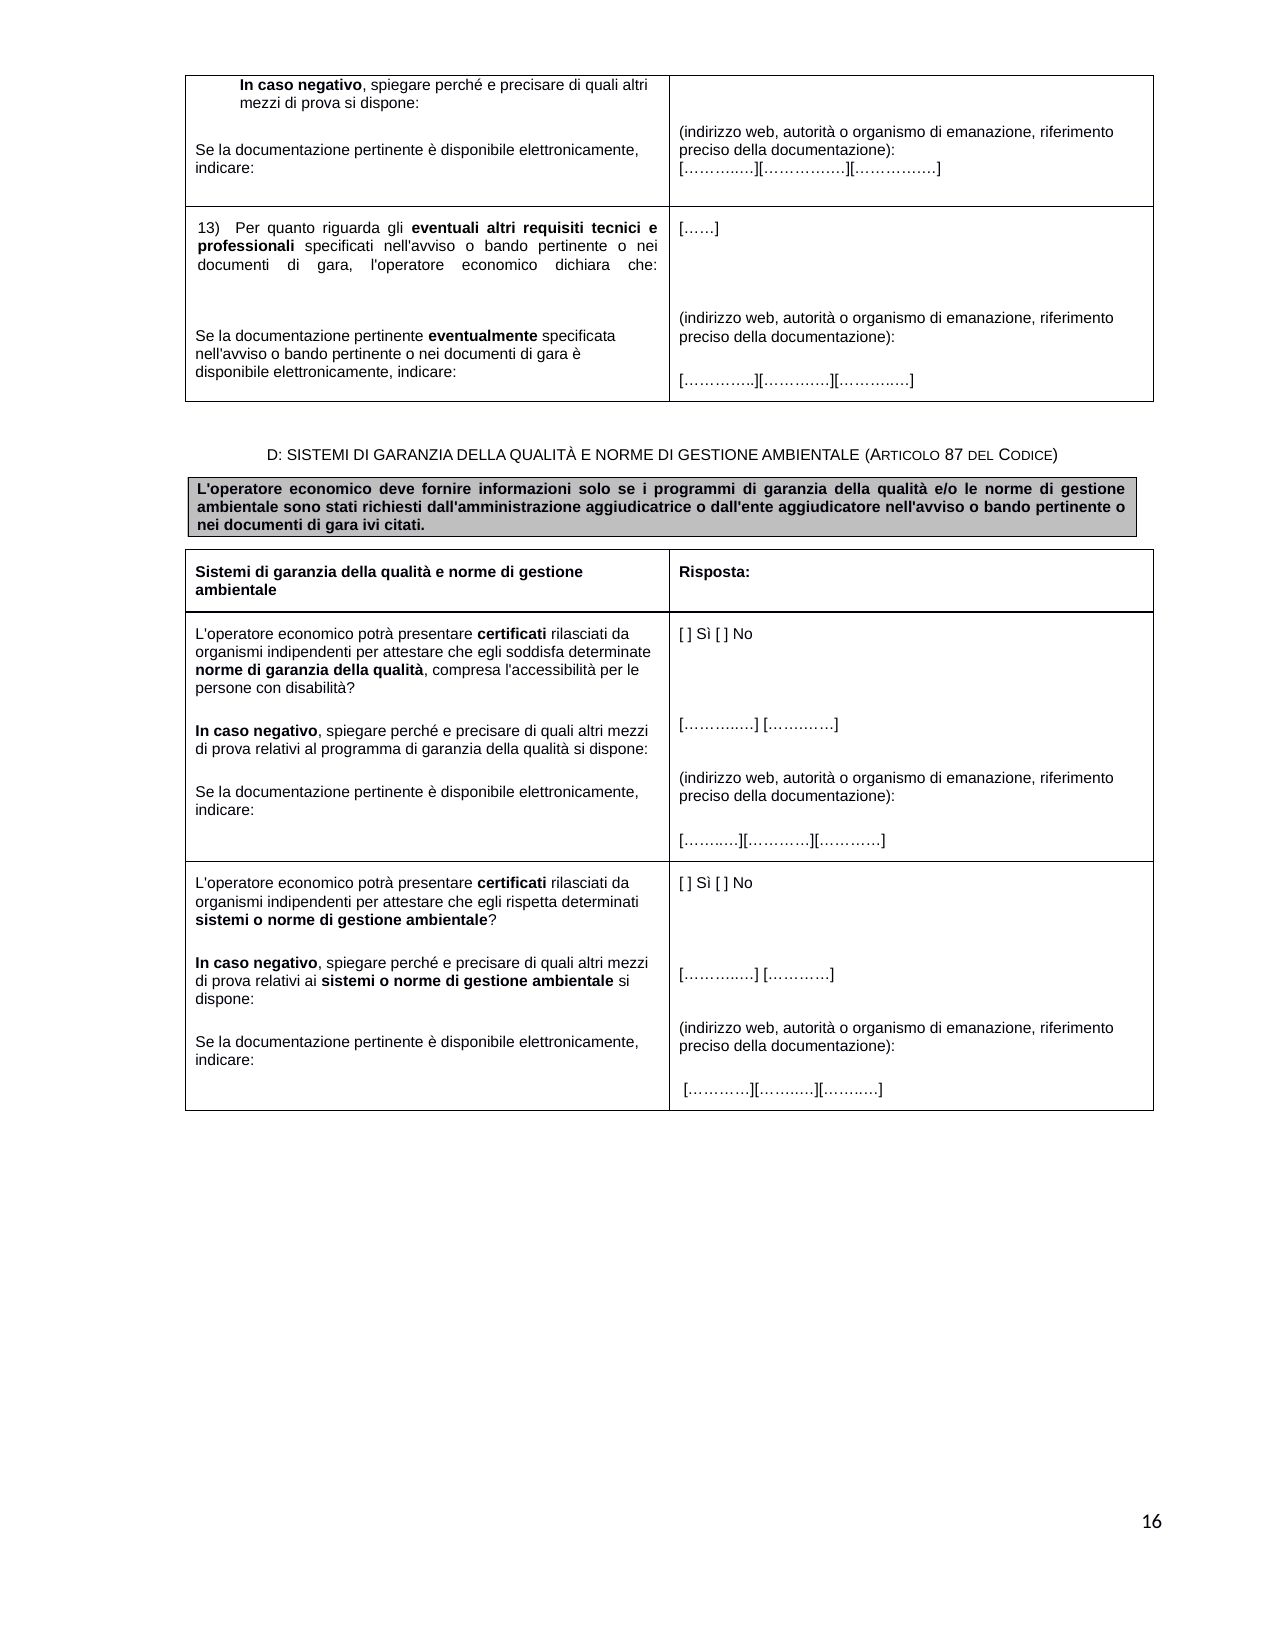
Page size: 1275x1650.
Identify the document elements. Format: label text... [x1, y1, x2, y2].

table_cell [ ] Sì [ ] No [………..…] […….……] (indirizzo web, autorità o organismo di emanazione, riferimento preciso della documentazione): [……..…][…………][…………] [670, 613, 1153, 861]
table_cell L'operatore economico potrà presentare certificati rilasciati da organismi indipendenti per attestare che egli soddisfa determinate norme di garanzia della qualità, compresa l'accessibilità per le persone con disabilità? In caso negativo, spiegare perché e precisare di quali altri mezzi di prova relativi al programma di garanzia della qualità si dispone: Se la documentazione pertinente è disponibile elettronicamente, indicare: [186, 613, 669, 861]
table_cell L'operatore economico potrà presentare certificati rilasciati da organismi indipendenti per attestare che egli rispetta determinati sistemi o norme di gestione ambientale? In caso negativo, spiegare perché e precisare di quali altri mezzi di prova relativi ai sistemi o norme di gestione ambientale si dispone: Se la documentazione pertinente è disponibile elettronicamente, indicare: [186, 862, 669, 1110]
table_cell [ ] Sì [ ] No [………..…] […………] (indirizzo web, autorità o organismo di emanazione, riferimento preciso della documentazione): […………][……..…][……..…] [670, 862, 1153, 1110]
title D: SISTEMI di garanzia della qualità e norme di gestione ambientale (Articolo 87 del Codice) [187, 445, 1137, 464]
table_header Risposta: [670, 550, 1153, 611]
text L'operatore economico deve fornire informazioni solo se i programmi di garanzia della qualità e/o le norme di gestione ambientale sono stati richiesti dall'amministrazione aggiudicatrice o dall'ente aggiudicatore nell'avviso o bando pertinente o nei documenti di gara ivi citati. [189, 478, 1136, 536]
table_cell [……] (indirizzo web, autorità o organismo di emanazione, riferimento preciso della documentazione): […………..][……….…][………..…] [670, 207, 1153, 401]
table_cell 13) Per quanto riguarda gli eventuali altri requisiti tecnici e professionali specificati nell'avviso o bando pertinente o nei documenti di gara, l'operatore economico dichiara che: Se la documentazione pertinente eventualmente specificata nell'avviso o bando pertinente o nei documenti di gara è disponibile elettronicamente, indicare: [186, 207, 669, 401]
table_header Sistemi di garanzia della qualità e norme di gestione ambientale [186, 550, 669, 611]
table_cell (indirizzo web, autorità o organismo di emanazione, riferimento preciso della documentazione): [………..…][………….…][………….…] [670, 76, 1153, 206]
table_cell In caso negativo, spiegare perché e precisare di quali altri mezzi di prova si dispone: Se la documentazione pertinente è disponibile elettronicamente, indicare: [186, 76, 669, 206]
